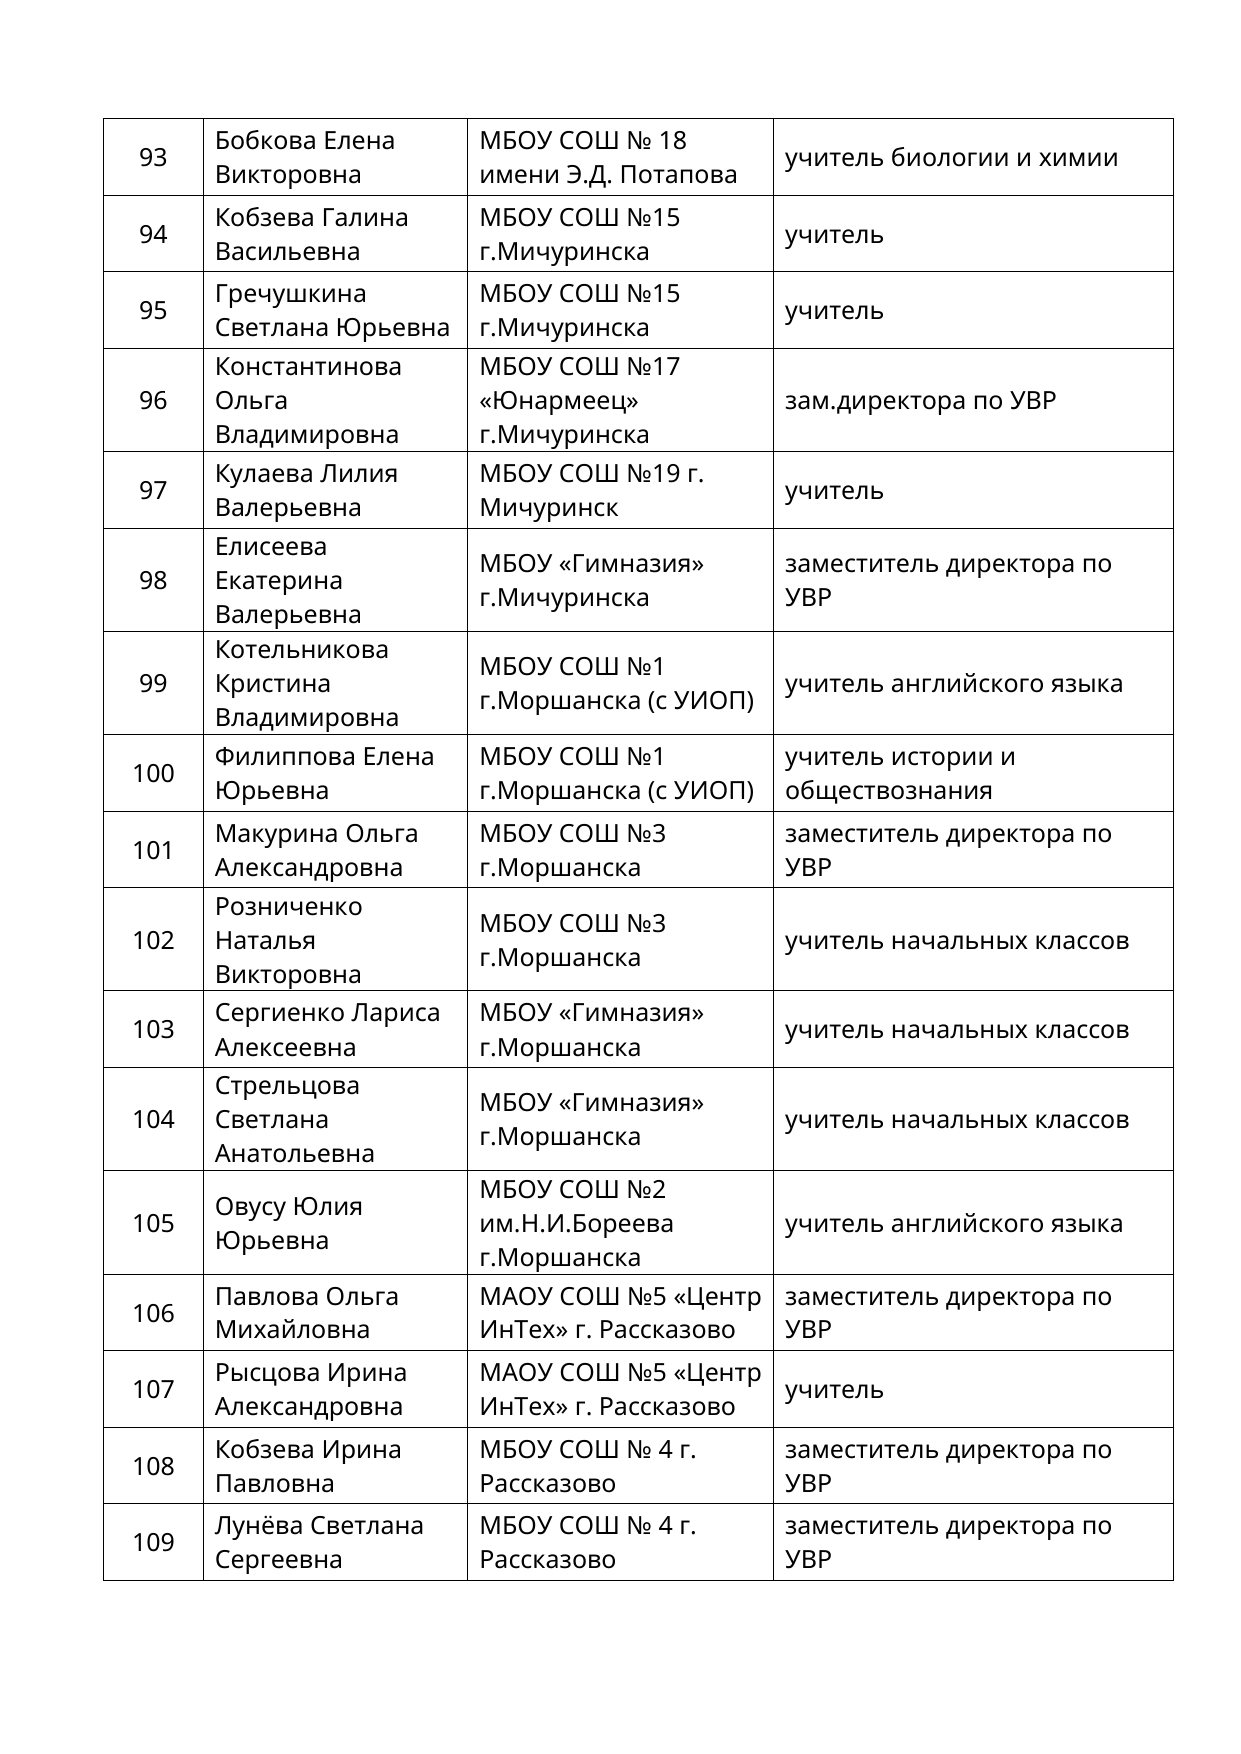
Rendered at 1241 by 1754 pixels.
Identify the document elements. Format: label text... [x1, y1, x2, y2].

table_cell 108 [104, 1428, 203, 1503]
table_cell МБОУ СОШ №2 им.Н.И.Бореева г.Моршанска [468, 1171, 773, 1273]
table_cell учитель начальных классов [774, 991, 1173, 1067]
table_cell МБОУ СОШ №17 «Юнармеец» г.Мичуринска [468, 349, 773, 451]
table_cell Кулаева Лилия Валерьевна [204, 452, 467, 528]
table_cell Бобкова Елена Викторовна [204, 119, 467, 195]
table_cell заместитель директора по УВР [774, 529, 1173, 631]
table_cell МБОУ СОШ №1 г.Моршанска (с УИОП) [468, 735, 773, 811]
table_cell заместитель директора по УВР [774, 1504, 1173, 1580]
table_cell Овусу Юлия Юрьевна [204, 1171, 467, 1273]
table_cell МАОУ СОШ №5 «Центр ИнТех» г. Рассказово [468, 1351, 773, 1427]
table_cell 99 [104, 632, 203, 734]
table_cell МБОУ СОШ № 18 имени Э.Д. Потапова [468, 119, 773, 195]
table_cell 93 [104, 119, 203, 195]
table_cell Константинова Ольга Владимировна [204, 349, 467, 451]
table_cell Елисеева Екатерина Валерьевна [204, 529, 467, 631]
table_cell Рысцова Ирина Александровна [204, 1351, 467, 1427]
table_cell учитель английского языка [774, 632, 1173, 734]
table_cell Котельникова Кристина Владимировна [204, 632, 467, 734]
table_cell 94 [104, 196, 203, 271]
table_cell МБОУ СОШ № 4 г. Рассказово [468, 1504, 773, 1580]
table_cell 101 [104, 812, 203, 887]
table_cell Лунёва Светлана Сергеевна [204, 1504, 467, 1580]
table_cell Макурина Ольга Александровна [204, 812, 467, 887]
table_cell МБОУ СОШ №3 г.Моршанска [468, 812, 773, 887]
table_cell учитель [774, 272, 1173, 348]
table_cell Розниченко Наталья Викторовна [204, 888, 467, 990]
table_cell зам.директора по УВР [774, 349, 1173, 451]
table_cell МБОУ «Гимназия» г.Моршанска [468, 1068, 773, 1170]
table_cell 100 [104, 735, 203, 811]
table_cell учитель [774, 1351, 1173, 1427]
table_cell МБОУ «Гимназия» г.Моршанска [468, 991, 773, 1067]
table_cell учитель [774, 196, 1173, 271]
table_cell 104 [104, 1068, 203, 1170]
table_cell заместитель директора по УВР [774, 812, 1173, 887]
table_cell МБОУ СОШ №15 г.Мичуринска [468, 196, 773, 271]
table_cell Кобзева Ирина Павловна [204, 1428, 467, 1503]
table_cell 98 [104, 529, 203, 631]
table_cell заместитель директора по УВР [774, 1428, 1173, 1503]
table_cell учитель начальных классов [774, 888, 1173, 990]
table_cell Павлова Ольга Михайловна [204, 1275, 467, 1350]
table_cell 107 [104, 1351, 203, 1427]
table_cell 102 [104, 888, 203, 990]
table_cell заместитель директора по УВР [774, 1275, 1173, 1350]
table_cell Сергиенко Лариса Алексеевна [204, 991, 467, 1067]
table_cell 95 [104, 272, 203, 348]
table_cell учитель истории и обществознания [774, 735, 1173, 811]
table_cell Филиппова Елена Юрьевна [204, 735, 467, 811]
table_cell 105 [104, 1171, 203, 1273]
table_cell учитель [774, 452, 1173, 528]
table_cell МБОУ «Гимназия» г.Мичуринска [468, 529, 773, 631]
table_cell учитель английского языка [774, 1171, 1173, 1273]
table_cell учитель начальных классов [774, 1068, 1173, 1170]
table_cell Кобзева Галина Васильевна [204, 196, 467, 271]
table_cell МБОУ СОШ № 4 г. Рассказово [468, 1428, 773, 1503]
table_cell МБОУ СОШ №15 г.Мичуринска [468, 272, 773, 348]
table_cell МБОУ СОШ №1 г.Моршанска (с УИОП) [468, 632, 773, 734]
table_cell учитель биологии и химии [774, 119, 1173, 195]
table_cell МАОУ СОШ №5 «Центр ИнТех» г. Рассказово [468, 1275, 773, 1350]
table_cell МБОУ СОШ №19 г. Мичуринск [468, 452, 773, 528]
table_cell 96 [104, 349, 203, 451]
table_cell Стрельцова Светлана Анатольевна [204, 1068, 467, 1170]
table_cell МБОУ СОШ №3 г.Моршанска [468, 888, 773, 990]
table_cell 109 [104, 1504, 203, 1580]
table_cell 103 [104, 991, 203, 1067]
table_cell Гречушкина Светлана Юрьевна [204, 272, 467, 348]
table_cell 106 [104, 1275, 203, 1350]
table_cell 97 [104, 452, 203, 528]
